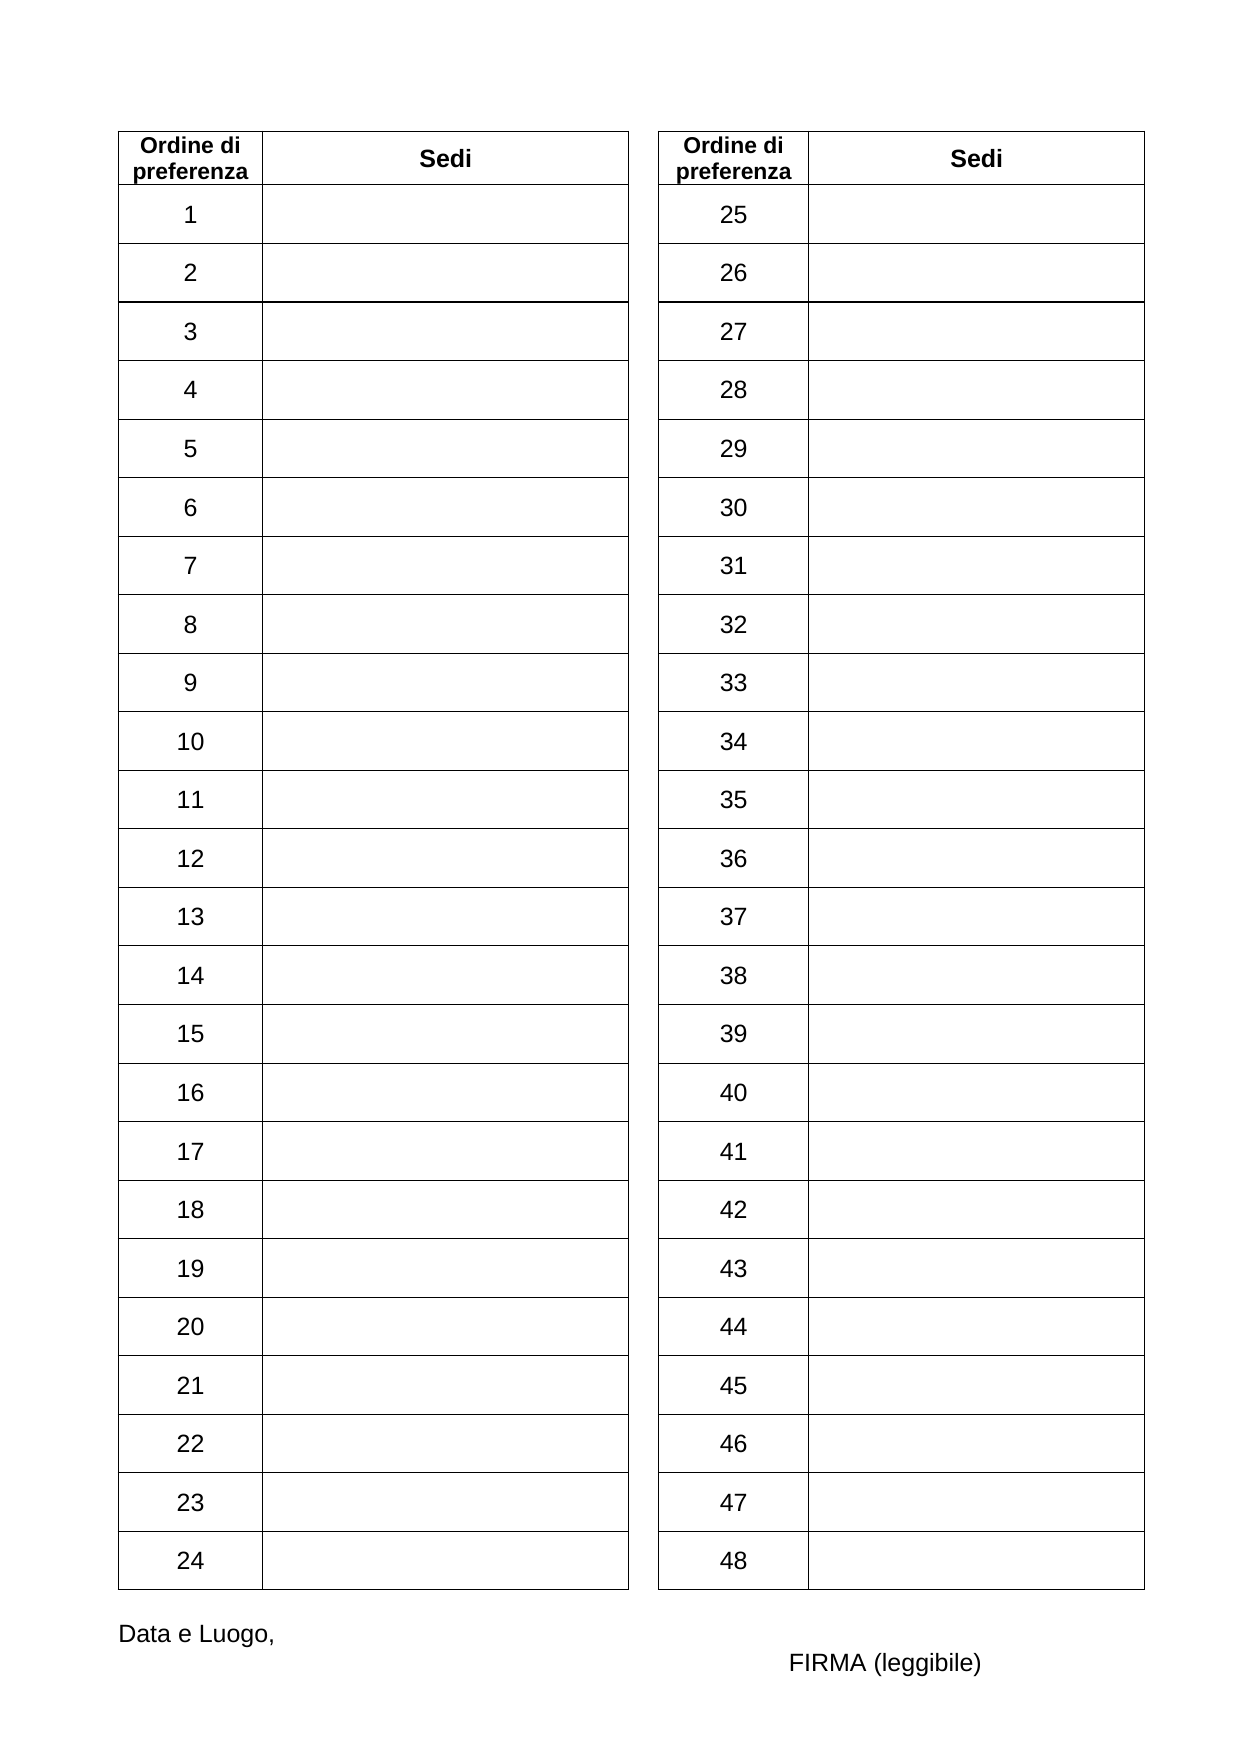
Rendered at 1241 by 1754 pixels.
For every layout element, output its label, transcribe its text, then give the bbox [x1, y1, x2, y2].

table_cell 27 [659, 303, 808, 360]
table_cell [809, 1122, 1144, 1179]
table_cell [263, 1239, 628, 1297]
table_cell [629, 1297, 658, 1355]
table_cell 40 [659, 1064, 808, 1121]
table_cell 39 [659, 1005, 808, 1062]
table_cell 34 [659, 712, 808, 770]
table_cell 17 [119, 1122, 262, 1179]
table_cell [263, 946, 628, 1004]
table_cell [629, 477, 658, 536]
table_cell [629, 1121, 658, 1179]
table_cell [629, 536, 658, 594]
table_cell 28 [659, 361, 808, 418]
table_cell [263, 1356, 628, 1414]
table_cell [809, 303, 1144, 360]
table_cell [809, 1005, 1144, 1062]
text Data e Luogo, [118, 1619, 1122, 1648]
table_cell [809, 185, 1144, 243]
table_cell [809, 478, 1144, 536]
table_cell 24 [119, 1532, 262, 1589]
table_cell 15 [119, 1005, 262, 1062]
table_cell 25 [659, 185, 808, 243]
table_cell 5 [119, 420, 262, 477]
table_cell 33 [659, 654, 808, 711]
table_cell 1 [119, 185, 262, 243]
table_cell [629, 653, 658, 711]
table_cell 4 [119, 361, 262, 418]
table_cell [263, 537, 628, 594]
table_cell 11 [119, 771, 262, 828]
table_cell 36 [659, 829, 808, 887]
table_cell 10 [119, 712, 262, 770]
table_cell [629, 419, 658, 477]
table_cell 42 [659, 1181, 808, 1238]
table_cell [809, 654, 1144, 711]
table_cell [263, 595, 628, 653]
table_cell [263, 1473, 628, 1531]
table_cell 20 [119, 1298, 262, 1355]
table_cell 41 [659, 1122, 808, 1179]
table_cell [263, 1122, 628, 1179]
table_cell [263, 654, 628, 711]
table_cell 35 [659, 771, 808, 828]
table_cell [629, 1355, 658, 1414]
table_cell 12 [119, 829, 262, 887]
table_cell [809, 1181, 1144, 1238]
table_cell [809, 1415, 1144, 1472]
table_cell 18 [119, 1181, 262, 1238]
table_cell [629, 945, 658, 1004]
table_cell [263, 1298, 628, 1355]
table_cell 32 [659, 595, 808, 653]
table_header [629, 131, 658, 184]
table_header Sedi [263, 132, 628, 184]
table_cell [629, 1414, 658, 1472]
table_cell [629, 184, 658, 243]
table_cell [629, 1063, 658, 1121]
table_cell [263, 1181, 628, 1238]
table_cell [629, 1531, 658, 1589]
table_cell [809, 595, 1144, 653]
table_cell [809, 361, 1144, 418]
table_cell [809, 537, 1144, 594]
table_cell [629, 770, 658, 828]
table_cell 16 [119, 1064, 262, 1121]
table_cell 14 [119, 946, 262, 1004]
table_cell [809, 946, 1144, 1004]
table_cell [263, 829, 628, 887]
table_cell [629, 243, 658, 301]
table_header Sedi [809, 132, 1144, 184]
table_cell [263, 420, 628, 477]
table_header Ordine di preferenza [119, 132, 262, 184]
table_cell [629, 1180, 658, 1238]
table_cell 30 [659, 478, 808, 536]
table_cell [629, 360, 658, 418]
table_cell [263, 712, 628, 770]
table_cell 3 [119, 303, 262, 360]
table_cell [263, 1005, 628, 1062]
table_cell [809, 420, 1144, 477]
table_cell [263, 478, 628, 536]
table_cell 29 [659, 420, 808, 477]
table_cell [629, 1004, 658, 1062]
table_cell [809, 1532, 1144, 1589]
table_cell [809, 244, 1144, 301]
table_cell 45 [659, 1356, 808, 1414]
text FIRMA (leggibile) [708, 1648, 1122, 1677]
table_cell [629, 711, 658, 770]
table_cell 44 [659, 1298, 808, 1355]
table_cell 9 [119, 654, 262, 711]
table_cell [629, 887, 658, 945]
table_cell 21 [119, 1356, 262, 1414]
table_cell 37 [659, 888, 808, 945]
table_cell 7 [119, 537, 262, 594]
table_cell [629, 594, 658, 653]
table_cell [809, 1064, 1144, 1121]
table_cell [263, 185, 628, 243]
table_cell [629, 1472, 658, 1531]
table_cell [263, 361, 628, 418]
table_cell 38 [659, 946, 808, 1004]
table_cell [629, 1238, 658, 1297]
table_cell 48 [659, 1532, 808, 1589]
table_cell [809, 771, 1144, 828]
table_cell [809, 1473, 1144, 1531]
table_cell 22 [119, 1415, 262, 1472]
table_cell [809, 829, 1144, 887]
table_cell [629, 828, 658, 887]
table_cell 26 [659, 244, 808, 301]
table_cell 43 [659, 1239, 808, 1297]
table_cell 13 [119, 888, 262, 945]
table_cell 8 [119, 595, 262, 653]
table_cell [263, 771, 628, 828]
table_cell 6 [119, 478, 262, 536]
table_cell 2 [119, 244, 262, 301]
table_cell [263, 1532, 628, 1589]
table_cell 46 [659, 1415, 808, 1472]
table_cell 31 [659, 537, 808, 594]
table_cell 47 [659, 1473, 808, 1531]
table_header Ordine di preferenza [659, 132, 808, 184]
table_cell [809, 888, 1144, 945]
table_cell [809, 1298, 1144, 1355]
table_cell [263, 888, 628, 945]
table_cell [263, 1064, 628, 1121]
table_cell [263, 303, 628, 360]
table_cell [263, 244, 628, 301]
table_cell 19 [119, 1239, 262, 1297]
table_cell [809, 1239, 1144, 1297]
table_cell [629, 301, 658, 360]
table_cell [809, 712, 1144, 770]
table_cell [809, 1356, 1144, 1414]
table_cell 23 [119, 1473, 262, 1531]
table_cell [263, 1415, 628, 1472]
